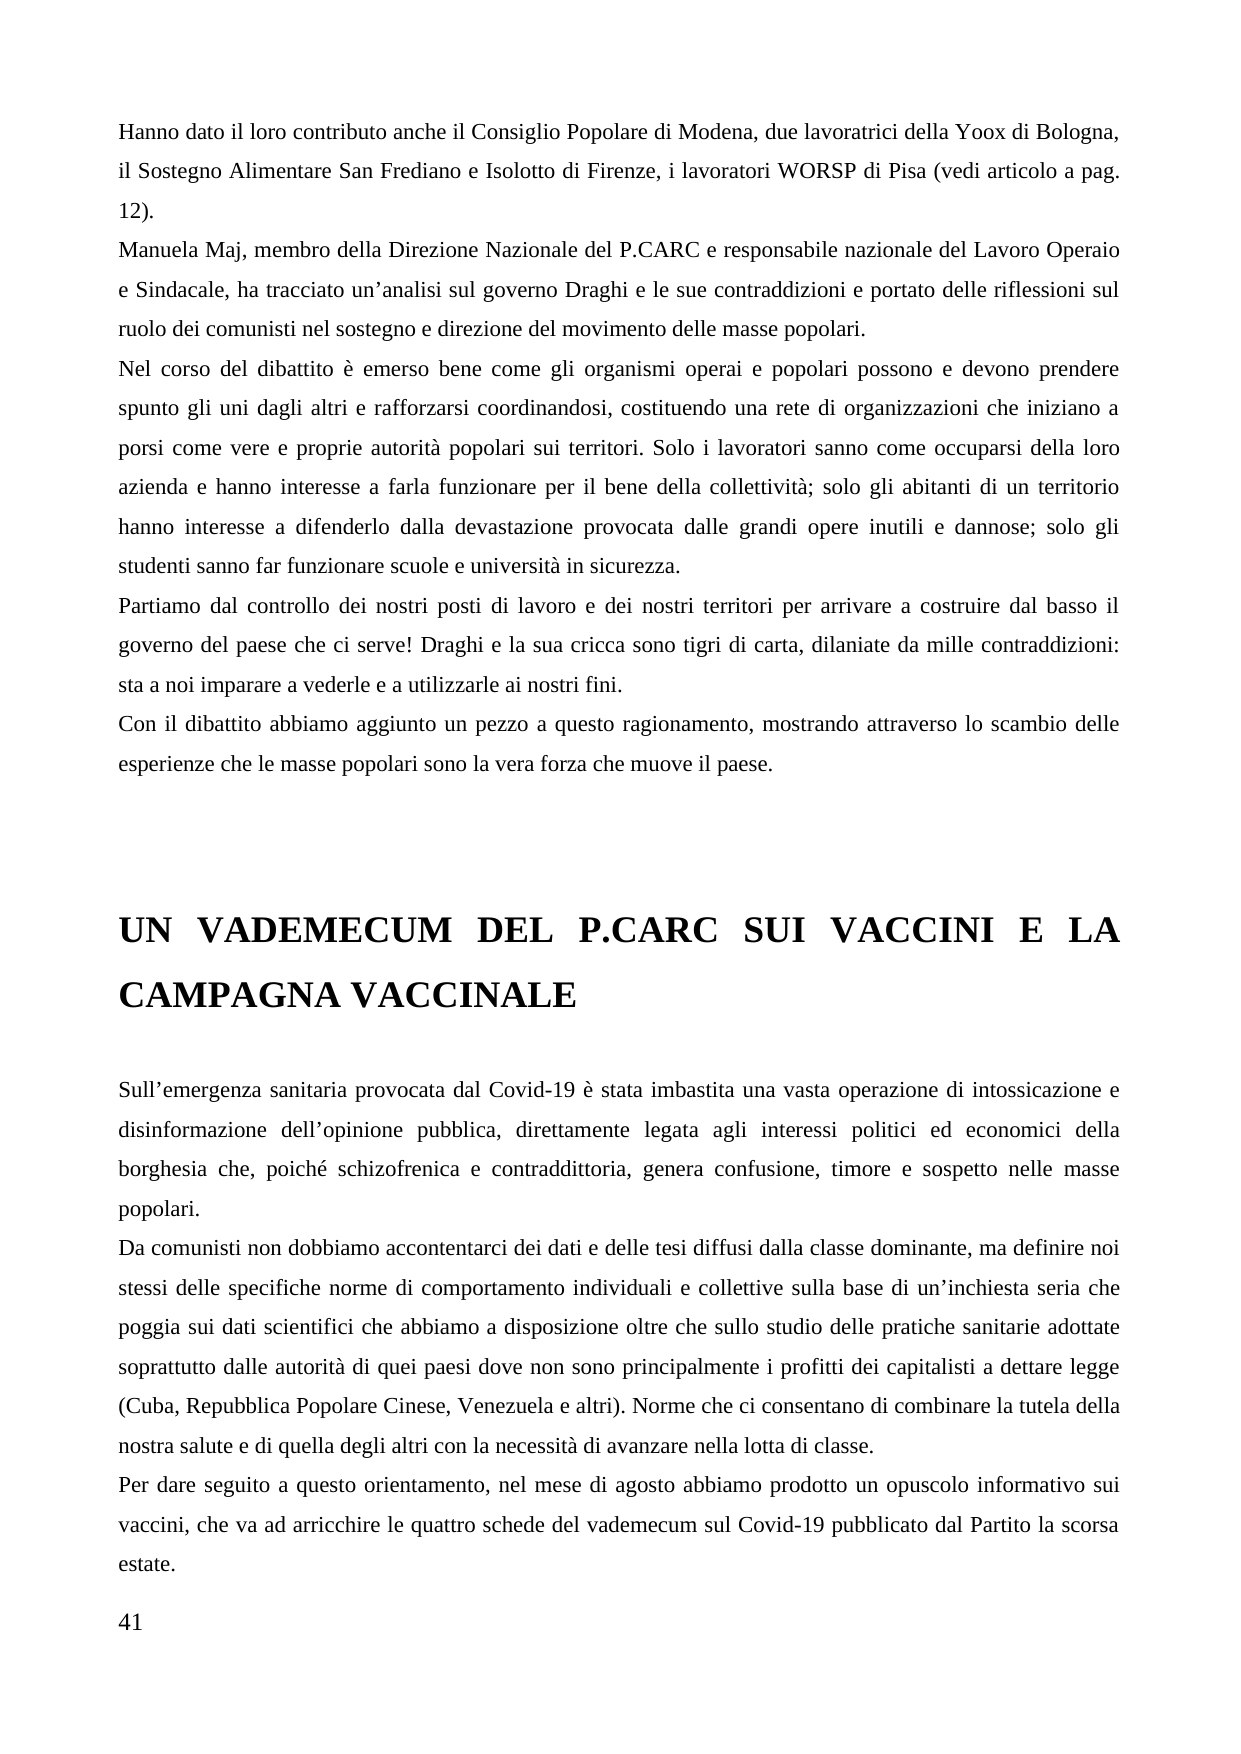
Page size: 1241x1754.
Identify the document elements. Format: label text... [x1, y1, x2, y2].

text Manuela Maj, membro della Direzione Nazionale del P.CARC e responsabile nazionale del Lavoro Operaio e Sindacale, ha tracciato un’analisi sul governo Draghi e le sue contraddizioni e portato delle riflessioni sul ruolo dei comunisti nel sostegno e direzione del movimento delle masse popolari. [118, 237, 1122, 342]
text Sull’emergenza sanitaria provocata dal Covid-19 è stata imbastita una vasta operazione di intossicazione e disinformazione dell’opinione pubblica, direttamente legata agli interessi politici ed economici della borghesia che, poiché schizofrenica e contraddittoria, genera confusione, timore e sospetto nelle masse popolari. [118, 1077, 1122, 1221]
text Hanno dato il loro contributo anche il Consiglio Popolare di Modena, due lavoratrici della Yoox di Bologna, il Sostegno Alimentare San Frediano e Isolotto di Firenze, i lavoratori WORSP di Pisa (vedi articolo a pag. 12). [118, 118, 1122, 223]
text Nel corso del dibattito è emerso bene come gli organismi operai e popolari possono e devono prendere spunto gli uni dagli altri e rafforzarsi coordinandosi, costituendo una rete di organizzazioni che iniziano a porsi come vere e proprie autorità popolari sui territori. Solo i lavoratori sanno come occuparsi della loro azienda e hanno interesse a farla funzionare per il bene della collettività; solo gli abitanti di un territorio hanno interesse a difenderlo dalla devastazione provocata dalle grandi opere inutili e dannose; solo gli studenti sanno far funzionare scuole e università in sicurezza. [118, 355, 1122, 579]
text Partiamo dal controllo dei nostri posti di lavoro e dei nostri territori per arrivare a costruire dal basso il governo del paese che ci serve! Draghi e la sua cricca sono tigri di carta, dilaniate da mille contraddizioni: sta a noi imparare a vederle e a utilizzarle ai nostri fini. [118, 592, 1122, 697]
text Un vademecum del P.CARC sui vaccini e la campagna vaccinale [118, 908, 1122, 1016]
text Per dare seguito a questo orientamento, nel mese di agosto abbiamo prodotto un opuscolo informativo sui vaccini, che va ad arricchire le quattro schede del vademecum sul Covid-19 pubblicato dal Partito la scorsa estate. [118, 1471, 1122, 1577]
text Con il dibattito abbiamo aggiunto un pezzo a questo ragionamento, mostrando attraverso lo scambio delle esperienze che le masse popolari sono la vera forza che muove il paese. [118, 710, 1122, 776]
text Da comunisti non dobbiamo accontentarci dei dati e delle tesi diffusi dalla classe dominante, ma definire noi stessi delle specifiche norme di comportamento individuali e collettive sulla base di un’inchiesta seria che poggia sui dati scientifici che abbiamo a disposizione oltre che sullo studio delle pratiche sanitarie adottate soprattutto dalle autorità di quei paesi dove non sono principalmente i profitti dei capitalisti a dettare legge (Cuba, Repubblica Popolare Cinese, Venezuela e altri). Norme che ci consentano di combinare la tutela della nostra salute e di quella degli altri con la necessità di avanzare nella lotta di classe. [118, 1234, 1122, 1458]
